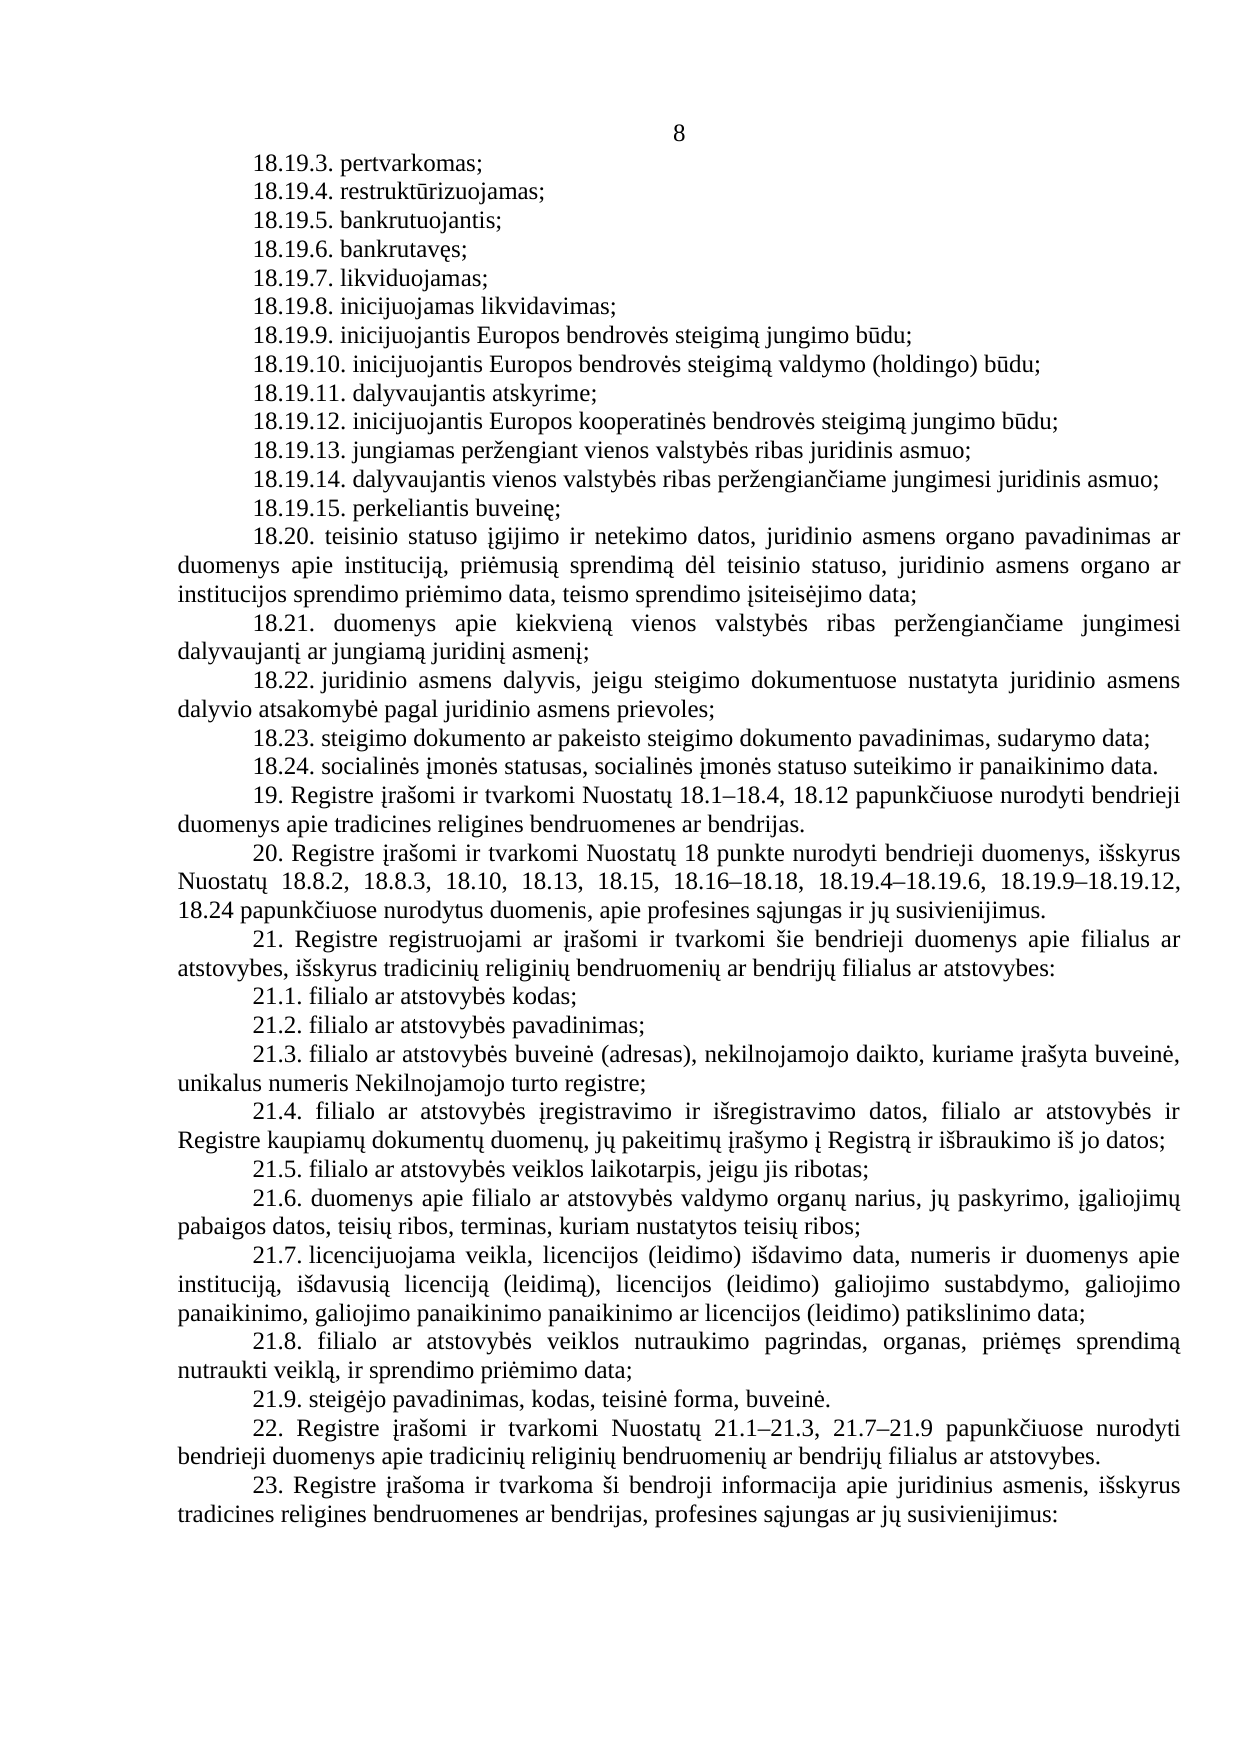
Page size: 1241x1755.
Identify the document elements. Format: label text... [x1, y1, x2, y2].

text 23. Registre įrašoma ir tvarkoma ši bendroji informacija apie juridinius asmenis, išskyrus tradicines religines bendruomenes ar bendrijas, profesines sąjungas ar jų susivienijimus: [177, 1470, 1181, 1528]
text 18.24. socialinės įmonės statusas, socialinės įmonės statuso suteikimo ir panaikinimo data. [177, 751, 1181, 780]
text 18.19.6. bankrutavęs; [177, 234, 1181, 263]
text 18.19.9. inicijuojantis Europos bendrovės steigimą jungimo būdu; [177, 320, 1181, 349]
text 21.6. duomenys apie filialo ar atstovybės valdymo organų narius, jų paskyrimo, įgaliojimų pabaigos datos, teisių ribos, terminas, kuriam nustatytos teisių ribos; [177, 1183, 1181, 1240]
text 22. Registre įrašomi ir tvarkomi Nuostatų 21.1–21.3, 21.7–21.9 papunkčiuose nurodyti bendrieji duomenys apie tradicinių religinių bendruomenių ar bendrijų filialus ar atstovybes. [177, 1413, 1181, 1470]
text 18.19.10. inicijuojantis Europos bendrovės steigimą valdymo (holdingo) būdu; [177, 349, 1181, 378]
text 18.22. juridinio asmens dalyvis, jeigu steigimo dokumentuose nustatyta juridinio asmens dalyvio atsakomybė pagal juridinio asmens prievoles; [177, 665, 1181, 723]
text 18.19.8. inicijuojamas likvidavimas; [177, 291, 1181, 320]
text 18.19.14. dalyvaujantis vienos valstybės ribas peržengiančiame jungimesi juridinis asmuo; [177, 464, 1181, 493]
text 18.19.4. restruktūrizuojamas; [177, 176, 1181, 205]
text 21.8. filialo ar atstovybės veiklos nutraukimo pagrindas, organas, priėmęs sprendimą nutraukti veiklą, ir sprendimo priėmimo data; [177, 1326, 1181, 1384]
text 21.4. filialo ar atstovybės įregistravimo ir išregistravimo datos, filialo ar atstovybės ir Registre kaupiamų dokumentų duomenų, jų pakeitimų įrašymo į Registrą ir išbraukimo iš jo datos; [177, 1096, 1181, 1154]
text 18.20. teisinio statuso įgijimo ir netekimo datos, juridinio asmens organo pavadinimas ar duomenys apie instituciją, priėmusią sprendimą dėl teisinio statuso, juridinio asmens organo ar institucijos sprendimo priėmimo data, teismo sprendimo įsiteisėjimo data; [177, 521, 1181, 608]
text 21.2. filialo ar atstovybės pavadinimas; [177, 1010, 1181, 1039]
text 18.19.11. dalyvaujantis atskyrime; [177, 378, 1181, 406]
text 21. Registre registruojami ar įrašomi ir tvarkomi šie bendrieji duomenys apie filialus ar atstovybes, išskyrus tradicinių religinių bendruomenių ar bendrijų filialus ar atstovybes: [177, 924, 1181, 981]
text 18.19.13. jungiamas peržengiant vienos valstybės ribas juridinis asmuo; [177, 435, 1181, 464]
text 21.7. licencijuojama veikla, licencijos (leidimo) išdavimo data, numeris ir duomenys apie instituciją, išdavusią licenciją (leidimą), licencijos (leidimo) galiojimo sustabdymo, galiojimo panaikinimo, galiojimo panaikinimo panaikinimo ar licencijos (leidimo) patikslinimo data; [177, 1240, 1181, 1326]
text 18.19.7. likviduojamas; [177, 263, 1181, 291]
text 19. Registre įrašomi ir tvarkomi Nuostatų 18.1–18.4, 18.12 papunkčiuose nurodyti bendrieji duomenys apie tradicines religines bendruomenes ar bendrijas. [177, 780, 1181, 838]
text 21.5. filialo ar atstovybės veiklos laikotarpis, jeigu jis ribotas; [177, 1154, 1181, 1183]
text 21.9. steigėjo pavadinimas, kodas, teisinė forma, buveinė. [177, 1384, 1181, 1413]
text 18.21. duomenys apie kiekvieną vienos valstybės ribas peržengiančiame jungimesi dalyvaujantį ar jungiamą juridinį asmenį; [177, 608, 1181, 665]
text 21.3. filialo ar atstovybės buveinė (adresas), nekilnojamojo daikto, kuriame įrašyta buveinė, unikalus numeris Nekilnojamojo turto registre; [177, 1039, 1181, 1096]
text 20. Registre įrašomi ir tvarkomi Nuostatų 18 punkte nurodyti bendrieji duomenys, išskyrus Nuostatų 18.8.2, 18.8.3, 18.10, 18.13, 18.15, 18.16–18.18, 18.19.4–18.19.6, 18.19.9–18.19.12, 18.24 papunkčiuose nurodytus duomenis, apie profesines sąjungas ir jų susivienijimus. [177, 838, 1181, 924]
text 18.19.15. perkeliantis buveinę; [177, 493, 1181, 521]
text 18.19.3. pertvarkomas; [177, 148, 1181, 176]
text 18.23. steigimo dokumento ar pakeisto steigimo dokumento pavadinimas, sudarymo data; [177, 723, 1181, 751]
text 21.1. filialo ar atstovybės kodas; [177, 981, 1181, 1010]
text 18.19.5. bankrutuojantis; [177, 205, 1181, 234]
text 18.19.12. inicijuojantis Europos kooperatinės bendrovės steigimą jungimo būdu; [177, 406, 1181, 435]
